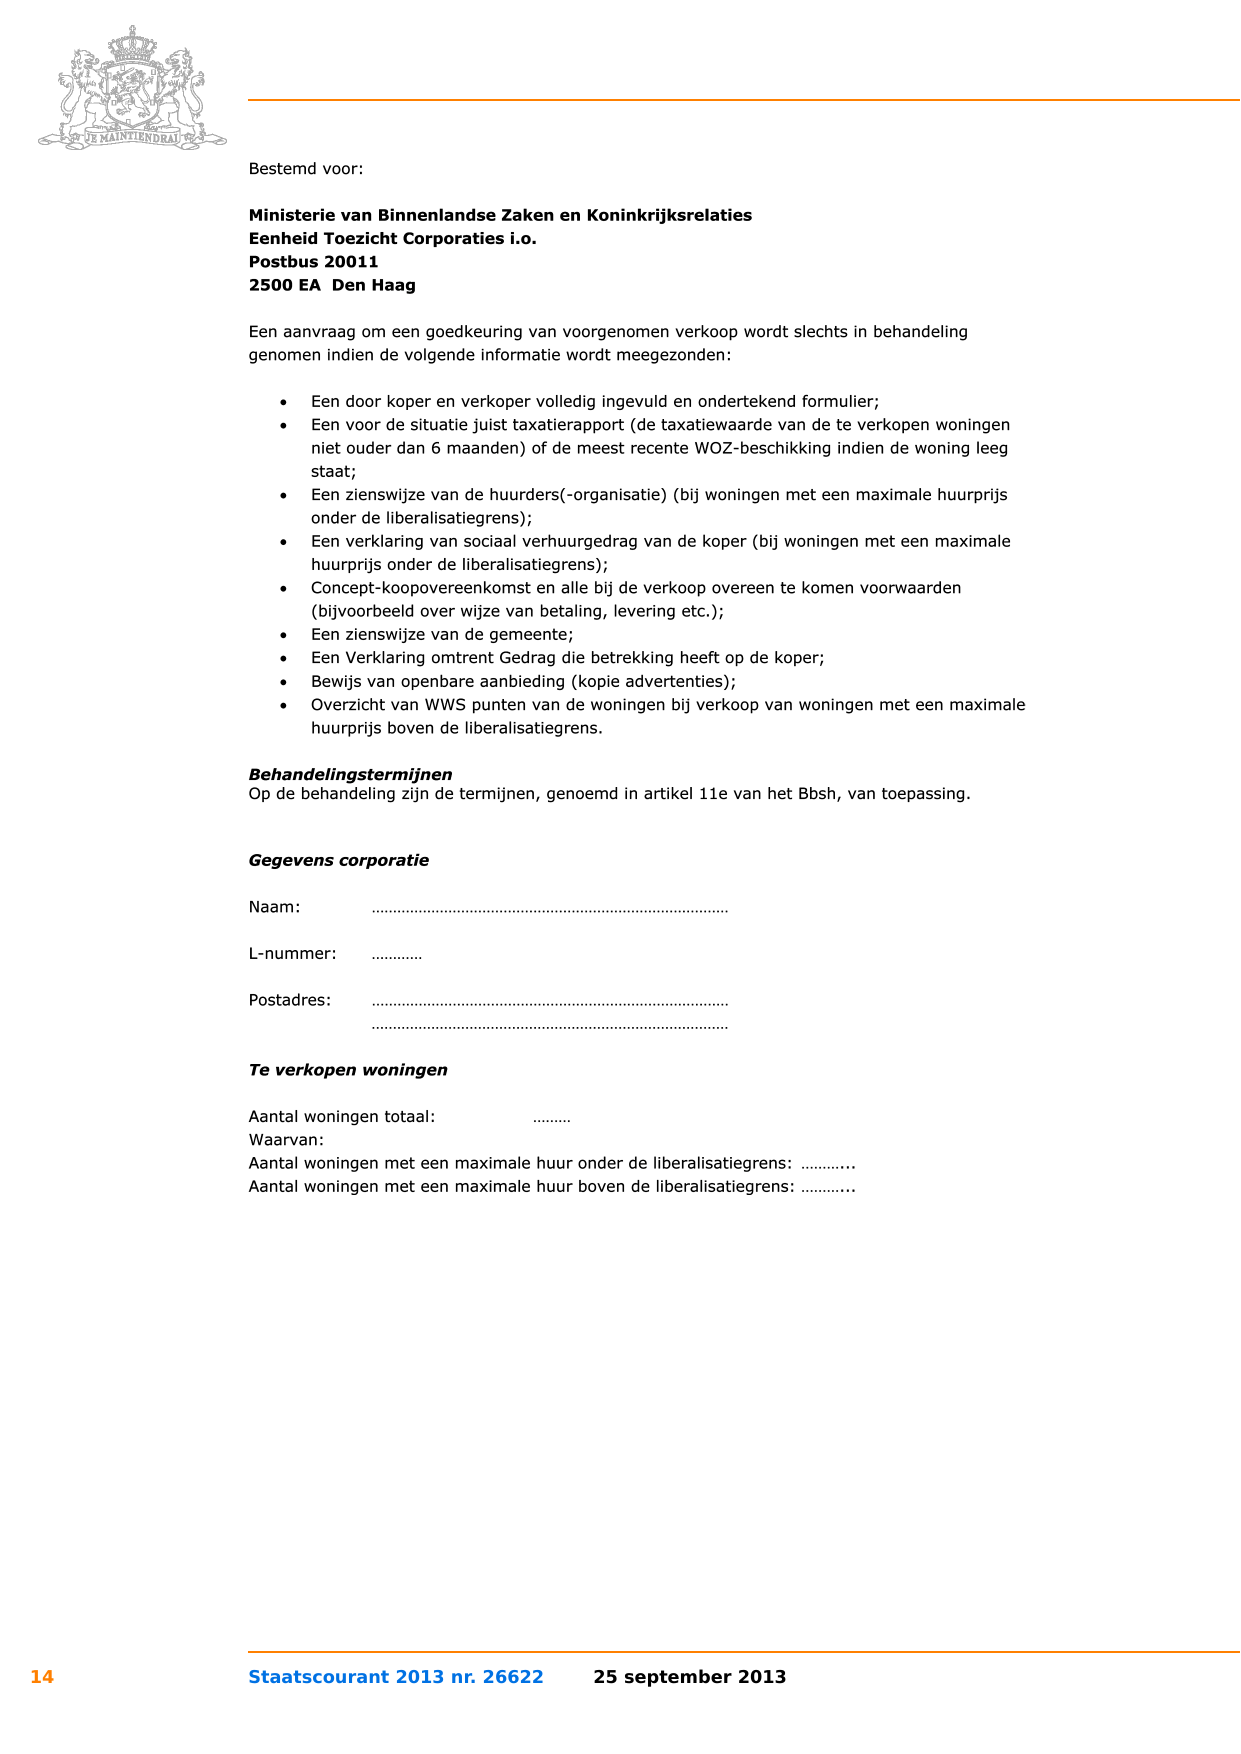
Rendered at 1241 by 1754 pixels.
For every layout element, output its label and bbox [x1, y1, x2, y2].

picture [248, 155, 1040, 1195]
picture [38, 25, 227, 150]
